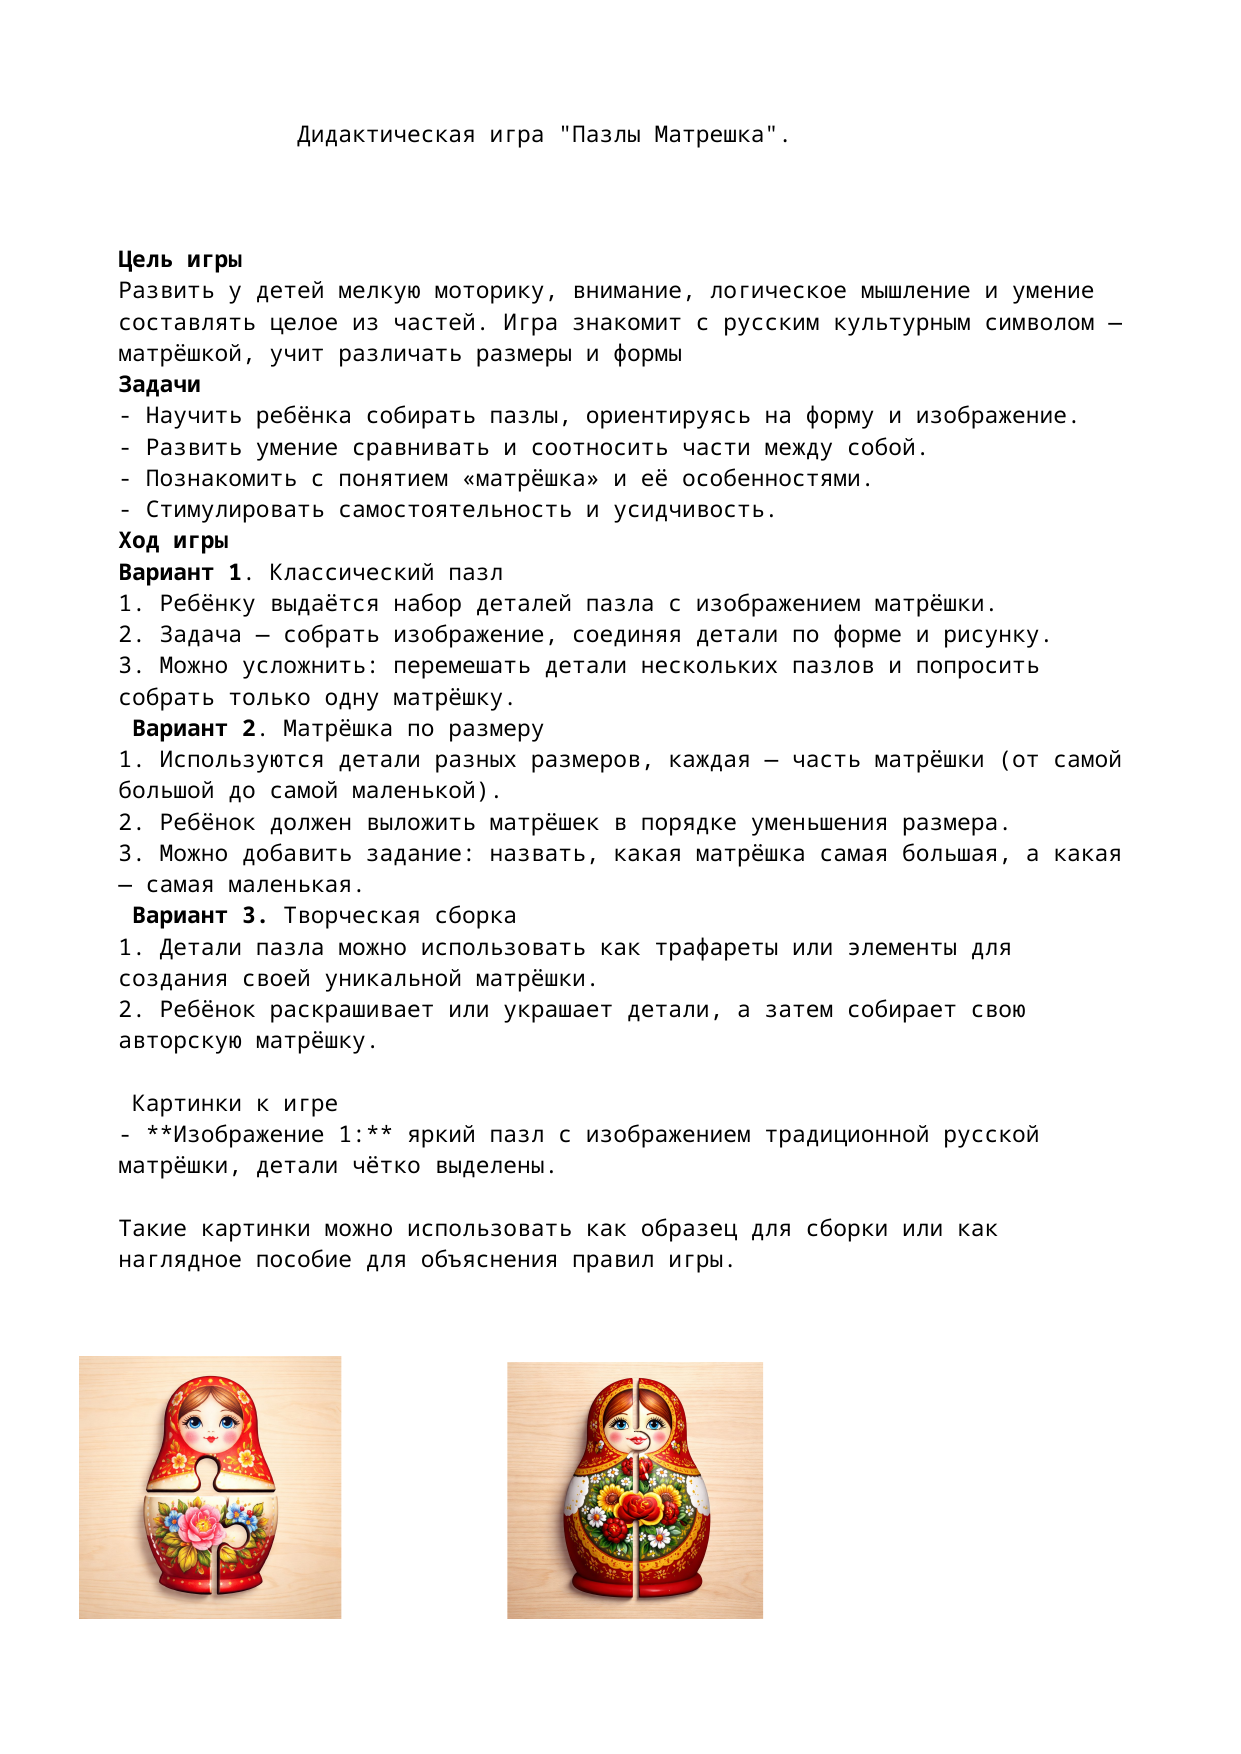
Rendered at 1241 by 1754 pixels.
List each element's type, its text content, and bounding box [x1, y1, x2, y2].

text Вариант 2. Матрёшка по размеру [118, 712, 1122, 743]
text Цель игры [118, 243, 1122, 274]
text Вариант 1. Классический пазл [118, 556, 1122, 587]
text 1. Детали пазла можно использовать как трафареты или элементы для создания своей уникальной матрёшки. [118, 931, 1122, 993]
text 2. Ребёнок раскрашивает или украшает детали, а затем собирает свою авторскую матрёшку. [118, 993, 1122, 1056]
text Такие картинки можно использовать как образец для сборки или как наглядное пособие для объяснения правил игры. [118, 1212, 1122, 1274]
text 1. Ребёнку выдаётся набор деталей пазла с изображением матрёшки. [118, 587, 1122, 618]
text - Развить умение сравнивать и соотносить части между собой. [118, 431, 1122, 462]
text Развить у детей мелкую моторику, внимание, логическое мышление и умение составлять целое из частей. Игра знакомит с русским культурным символом — матрёшкой, учит различать размеры и формы [118, 274, 1122, 368]
text 1. Используются детали разных размеров, каждая — часть матрёшки (от самой большой до самой маленькой). [118, 743, 1122, 806]
text Задачи [118, 368, 1122, 399]
text - **Изображение 1:** яркий пазл с изображением традиционной русской матрёшки, детали чётко выделены. [118, 1118, 1122, 1181]
text - Стимулировать самостоятельность и усидчивость. [118, 493, 1122, 524]
text Вариант 3. Творческая сборка [118, 899, 1122, 931]
text Картинки к игре [118, 1087, 1122, 1118]
text - Познакомить с понятием «матрёшка» и её особенностями. [118, 462, 1122, 493]
text 2. Задача — собрать изображение, соединяя детали по форме и рисунку. [118, 618, 1122, 649]
text 3. Можно усложнить: перемешать детали нескольких пазлов и попросить собрать только одну матрёшку. [118, 649, 1122, 712]
text 3. Можно добавить задание: назвать, какая матрёшка самая большая, а какая — самая маленькая. [118, 837, 1122, 899]
text - Научить ребёнка собирать пазлы, ориентируясь на форму и изображение. [118, 399, 1122, 431]
text Дидактическая игра "Пазлы Матрешка". [118, 118, 1122, 149]
text 2. Ребёнок должен выложить матрёшек в порядке уменьшения размера. [118, 806, 1122, 837]
text Ход игры [118, 524, 1122, 556]
